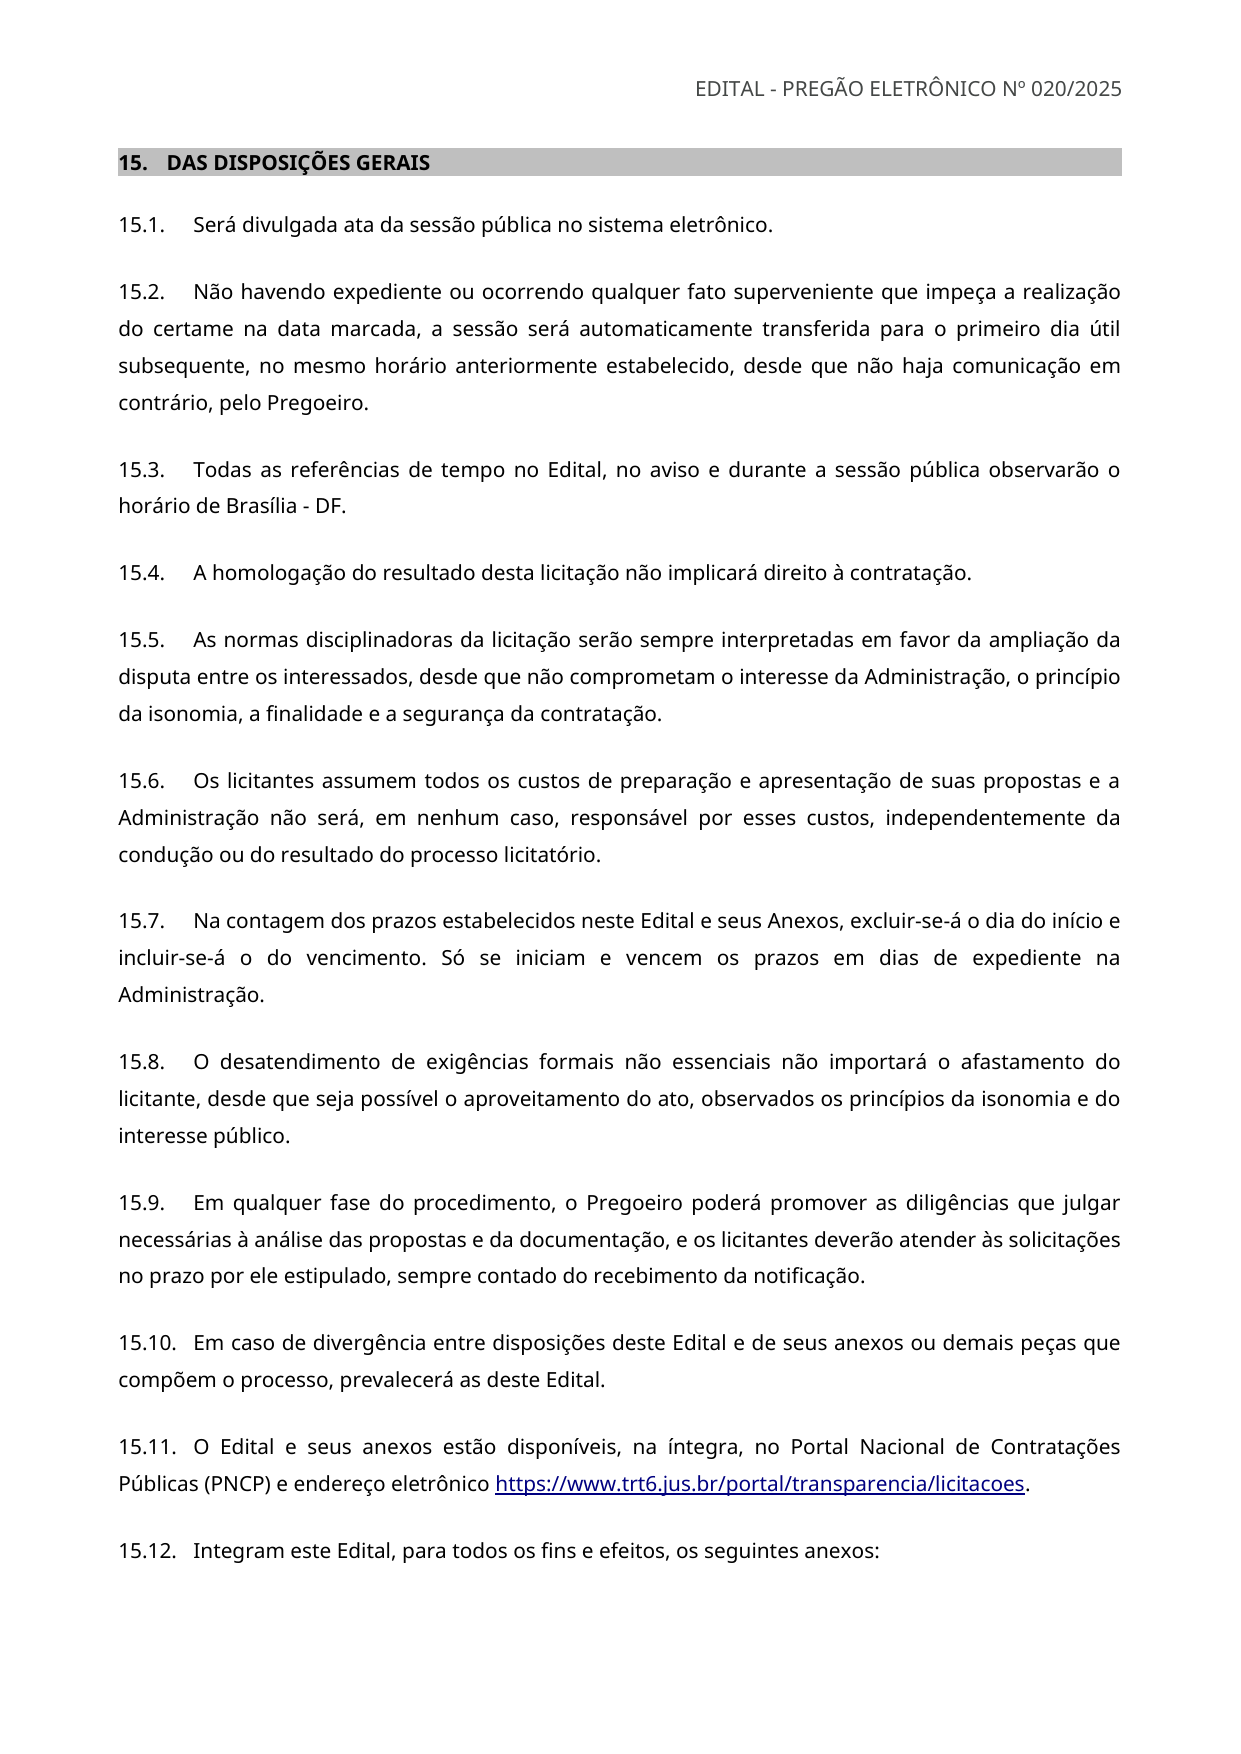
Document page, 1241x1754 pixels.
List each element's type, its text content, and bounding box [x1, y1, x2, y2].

list O Edital e seus anexos estão disponíveis, na íntegra, no Portal Nacional de Contratações Públicas (PNCP) e endereço eletrônico https://www.trt6.jus.br/portal/transparencia/licitacoes. [118, 1432, 1122, 1497]
list O desatendimento de exigências formais não essenciais não importará o afastamento do licitante, desde que seja possível o aproveitamento do ato, observados os princípios da isonomia e do interesse público. [118, 1047, 1122, 1149]
subtitle DAS DISPOSIÇÕES GERAIS [118, 148, 1122, 176]
list A homologação do resultado desta licitação não implicará direito à contratação. [118, 558, 1122, 587]
list Será divulgada ata da sessão pública no sistema eletrônico. [118, 210, 1122, 239]
list Em qualquer fase do procedimento, o Pregoeiro poderá promover as diligências que julgar necessárias à análise das propostas e da documentação, e os licitantes deverão atender às solicitações no prazo por ele estipulado, sempre contado do recebimento da notificação. [118, 1188, 1122, 1290]
list Em caso de divergência entre disposições deste Edital e de seus anexos ou demais peças que compõem o processo, prevalecerá as deste Edital. [118, 1328, 1122, 1394]
list Os licitantes assumem todos os custos de preparação e apresentação de suas propostas e a Administração não será, em nenhum caso, responsável por esses custos, independentemente da condução ou do resultado do processo licitatório. [118, 766, 1122, 868]
list Todas as referências de tempo no Edital, no aviso e durante a sessão pública observarão o horário de Brasília - DF. [118, 455, 1122, 520]
list Integram este Edital, para todos os fins e efeitos, os seguintes anexos: [118, 1536, 1122, 1564]
list Na contagem dos prazos estabelecidos neste Edital e seus Anexos, excluir-se-á o dia do início e incluir-se-á o do vencimento. Só se iniciam e vencem os prazos em dias de expediente na Administração. [118, 907, 1122, 1009]
list As normas disciplinadoras da licitação serão sempre interpretadas em favor da ampliação da disputa entre os interessados, desde que não comprometam o interesse da Administração, o princípio da isonomia, a finalidade e a segurança da contratação. [118, 625, 1122, 727]
list Não havendo expediente ou ocorrendo qualquer fato superveniente que impeça a realização do certame na data marcada, a sessão será automaticamente transferida para o primeiro dia útil subsequente, no mesmo horário anteriormente estabelecido, desde que não haja comunicação em contrário, pelo Pregoeiro. [118, 277, 1122, 416]
